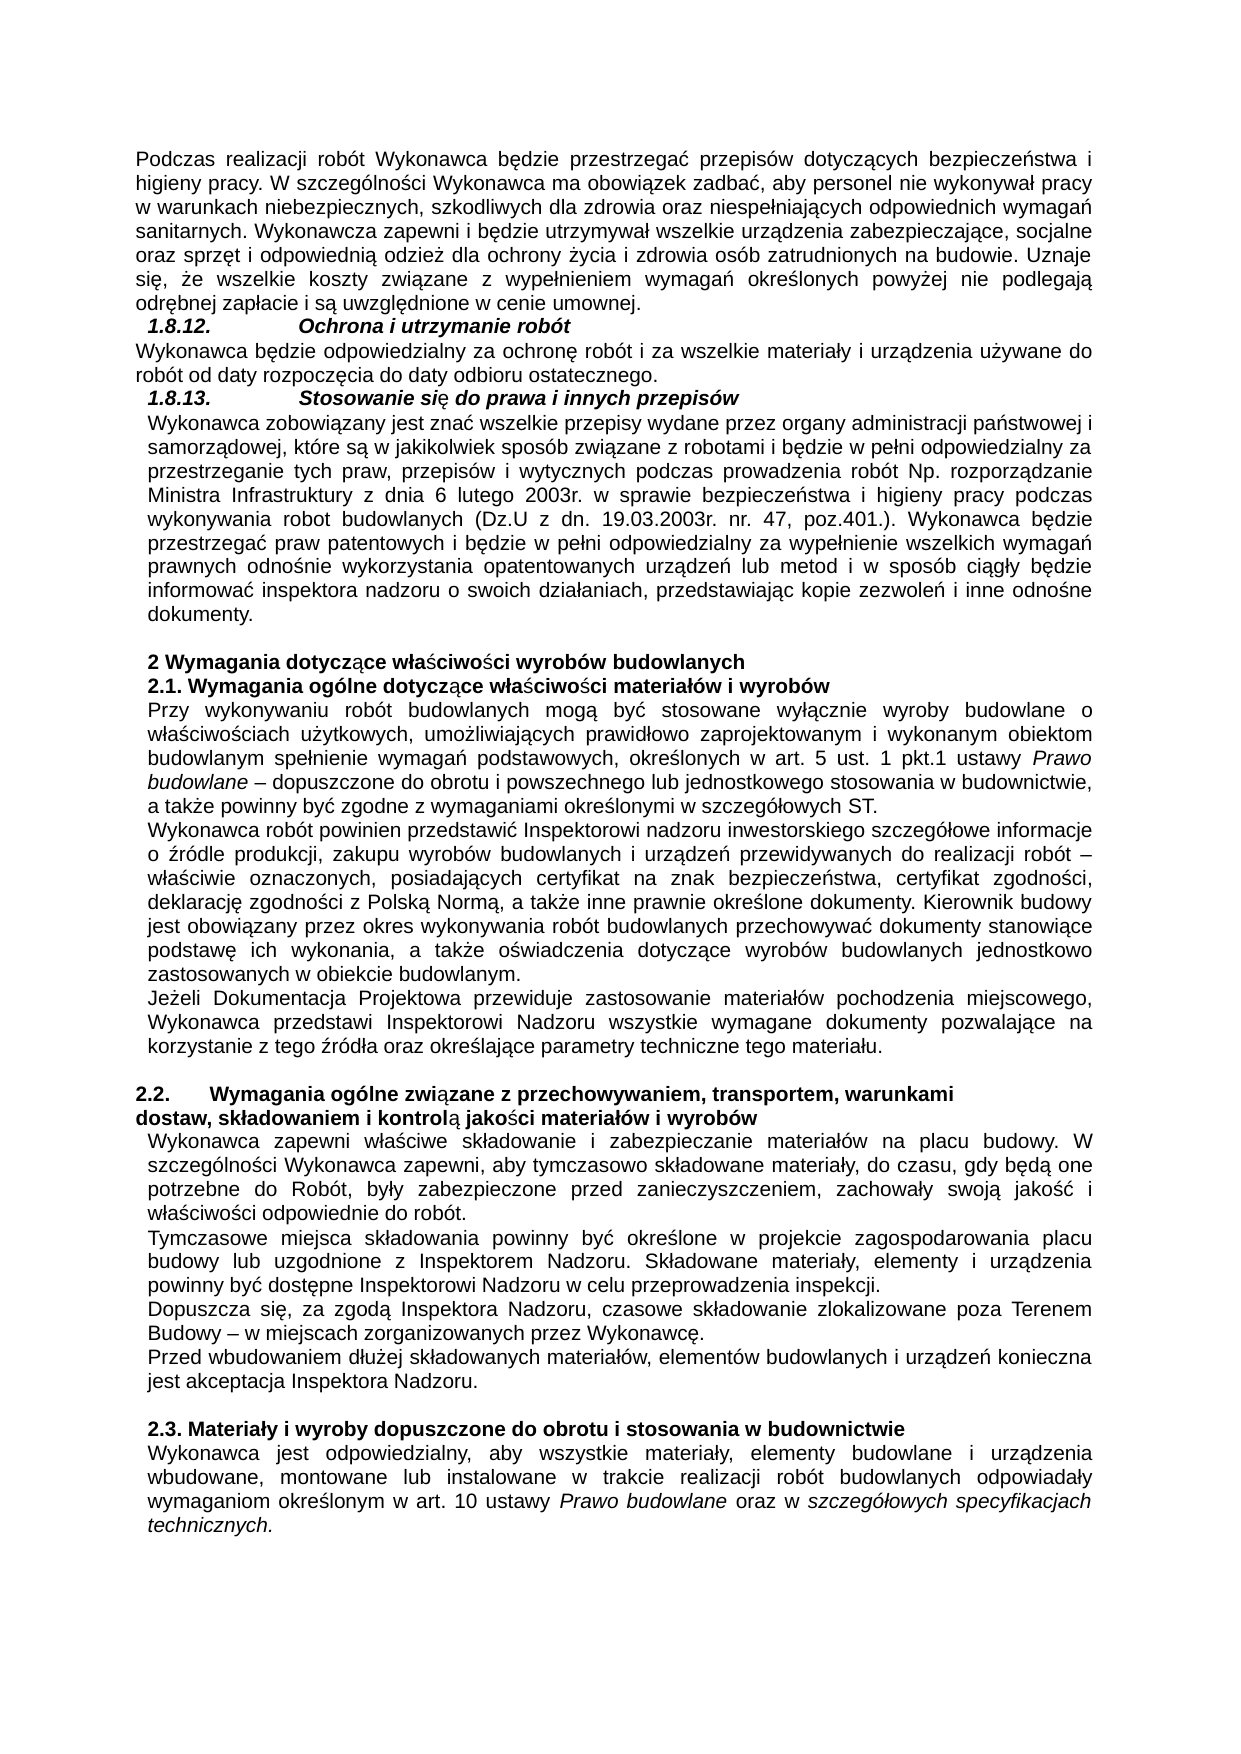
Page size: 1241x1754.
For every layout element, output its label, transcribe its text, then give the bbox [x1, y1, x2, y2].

text Wykonawca jest odpowiedzialny, aby wszystkie materiały, elementy budowlane i urządzenia wbudowane, montowane lub instalowane w trakcie realizacji robót budowlanych odpowiadały wymaganiom określonym w art. 10 ustawy Prawo budowlane oraz w szczegółowych specyfikacjach technicznych. [147, 1441, 1093, 1537]
text Przed wbudowaniem dłużej składowanych materiałów, elementów budowlanych i urządzeń konieczna jest akceptacja Inspektora Nadzoru. [147, 1345, 1093, 1393]
text Wykonawca zobowiązany jest znać wszelkie przepisy wydane przez organy administracji państwowej i samorządowej, które są w jakikolwiek sposób związane z robotami i będzie w pełni odpowiedzialny za przestrzeganie tych praw, przepisów i wytycznych podczas prowadzenia robót Np. rozporządzanie Ministra Infrastruktury z dnia 6 lutego 2003r. w sprawie bezpieczeństwa i higieny pracy podczas wykonywania robot budowlanych (Dz.U z dn. 19.03.2003r. nr. 47, poz.401.). Wykonawca będzie przestrzegać praw patentowych i będzie w pełni odpowiedzialny za wypełnienie wszelkich wymagań prawnych odnośnie wykorzystania opatentowanych urządzeń lub metod i w sposób ciągły będzie informować inspektora nadzoru o swoich działaniach, przedstawiając kopie zezwoleń i inne odnośne dokumenty. [147, 411, 1093, 626]
text Podczas realizacji robót Wykonawca będzie przestrzegać przepisów dotyczących bezpieczeństwa i higieny pracy. W szczególności Wykonawca ma obowiązek zadbać, aby personel nie wykonywał pracy w warunkach niebezpiecznych, szkodliwych dla zdrowia oraz niespełniających odpowiednich wymagań sanitarnych. Wykonawcza zapewni i będzie utrzymywał wszelkie urządzenia zabezpieczające, socjalne oraz sprzęt i odpowiednią odzież dla ochrony życia i zdrowia osób zatrudnionych na budowie. Uznaje się, że wszelkie koszty związane z wypełnieniem wymagań określonych powyżej nie podlegają odrębnej zapłacie i są uwzględnione w cenie umownej. [135, 147, 1093, 315]
text Tymczasowe miejsca składowania powinny być określone w projekcie zagospodarowania placu budowy lub uzgodnione z Inspektorem Nadzoru. Składowane materiały, elementy i urządzenia powinny być dostępne Inspektorowi Nadzoru w celu przeprowadzenia inspekcji. [147, 1225, 1093, 1297]
text Dopuszcza się, za zgodą Inspektora Nadzoru, czasowe składowanie zlokalizowane poza Terenem Budowy – w miejscach zorganizowanych przez Wykonawcę. [147, 1297, 1093, 1345]
text Wykonawca zapewni właściwe składowanie i zabezpieczanie materiałów na placu budowy. W szczególności Wykonawca zapewni, aby tymczasowo składowane materiały, do czasu, gdy będą one potrzebne do Robót, były zabezpieczone przed zanieczyszczeniem, zachowały swoją jakość i właściwości odpowiednie do robót. [147, 1129, 1094, 1225]
text Wykonawca będzie odpowiedzialny za ochronę robót i za wszelkie materiały i urządzenia używane do robót od daty rozpoczęcia do daty odbioru ostatecznego. [135, 339, 1093, 387]
text Wykonawca robót powinien przedstawić Inspektorowi nadzoru inwestorskiego szczegółowe informacje o źródle produkcji, zakupu wyrobów budowlanych i urządzeń przewidywanych do realizacji robót – właściwie oznaczonych, posiadających certyfikat na znak bezpieczeństwa, certyfikat zgodności, deklarację zgodności z Polską Normą, a także inne prawnie określone dokumenty. Kierownik budowy jest obowiązany przez okres wykonywania robót budowlanych przechowywać dokumenty stanowiące podstawę ich wykonania, a także oświadczenia dotyczące wyrobów budowlanych jednostkowo zastosowanych w obiekcie budowlanym. [147, 818, 1094, 986]
list Wymagania ogólne dotyczące właściwości materiałów i wyrobów [147, 674, 1105, 698]
list Materiały i wyroby dopuszczone do obrotu i stosowania w budownictwie [147, 1417, 1105, 1441]
list Wymagania ogólne związane z przechowywaniem, transportem, warunkami dostaw, składowaniem i kontrolą jakości materiałów i wyrobów [135, 1081, 1018, 1129]
list Wymagania dotyczące właściwości wyrobów budowlanych [147, 650, 1105, 674]
text Jeżeli Dokumentacja Projektowa przewiduje zastosowanie materiałów pochodzenia miejscowego, Wykonawca przedstawi Inspektorowi Nadzoru wszystkie wymagane dokumenty pozwalające na korzystanie z tego źródła oraz określające parametry techniczne tego materiału. [147, 986, 1093, 1058]
text Przy wykonywaniu robót budowlanych mogą być stosowane wyłącznie wyroby budowlane o właściwościach użytkowych, umożliwiających prawidłowo zaprojektowanym i wykonanym obiektom budowlanym spełnienie wymagań podstawowych, określonych w art. 5 ust. 1 pkt.1 ustawy Prawo budowlane – dopuszczone do obrotu i powszechnego lub jednostkowego stosowania w budownictwie, a także powinny być zgodne z wymaganiami określonymi w szczegółowych ST. [147, 698, 1093, 818]
list Ochrona i utrzymanie robót [147, 315, 1105, 339]
list Stosowanie się do prawa i innych przepisów [147, 387, 1105, 411]
